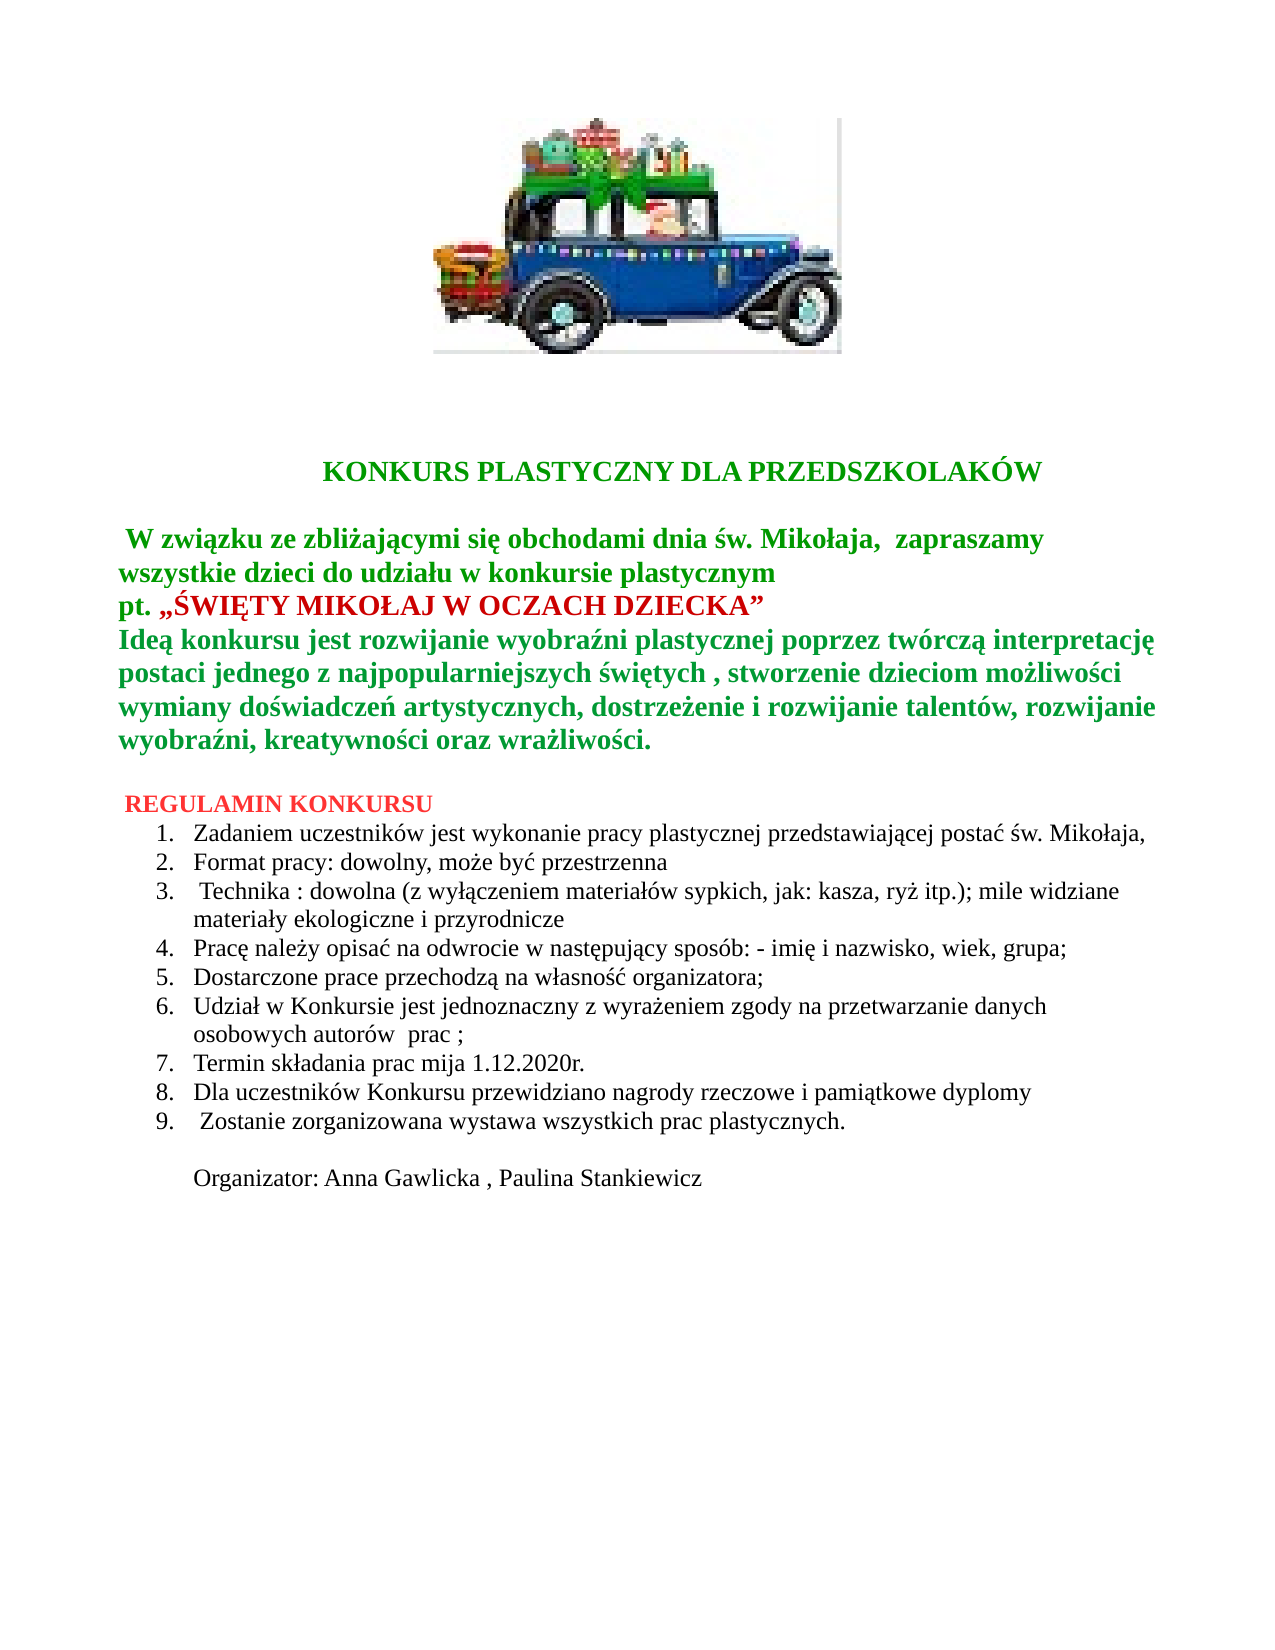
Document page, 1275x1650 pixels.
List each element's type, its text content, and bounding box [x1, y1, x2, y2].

list Termin składania prac mija 1.12.2020r. [156, 1048, 1157, 1077]
list Format pracy: dowolny, może być przestrzenna [156, 847, 1157, 876]
text REGULAMIN KONKURSU [118, 789, 1157, 818]
list Technika : dowolna (z wyłączeniem materiałów sypkich, jak: kasza, ryż itp.); mile widziane materiały ekologiczne i przyrodnicze [156, 876, 1157, 933]
text KONKURS PLASTYCZNY DLA PRZEDSZKOLAKÓW [118, 454, 1157, 488]
text W związku ze zbliżającymi się obchodami dnia św. Mikołaja, zapraszamy wszystkie dzieci do udziału w konkursie plastycznym [118, 521, 1157, 588]
text Ideą konkursu jest rozwijanie wyobraźni plastycznej poprzez twórczą interpretację postaci jednego z najpopularniejszych świętych , stworzenie dzieciom możliwości wymiany doświadczeń artystycznych, dostrzeżenie i rozwijanie talentów, rozwijanie wyobraźni, kreatywności oraz wrażliwości. [118, 622, 1157, 756]
list Pracę należy opisać na odwrocie w następujący sposób: - imię i nazwisko, wiek, grupa; [156, 933, 1157, 962]
list Organizator: Anna Gawlicka , Paulina Stankiewicz [156, 1163, 1157, 1192]
list Zadaniem uczestników jest wykonanie pracy plastycznej przedstawiającej postać św. Mikołaja, [156, 818, 1157, 847]
list Dostarczone prace przechodzą na własność organizatora; [156, 962, 1157, 991]
text pt. „ŚWIĘTY MIKOŁAJ W OCZACH DZIECKA” [118, 588, 1157, 622]
picture [433, 118, 842, 354]
list Dla uczestników Konkursu przewidziano nagrody rzeczowe i pamiątkowe dyplomy [156, 1077, 1157, 1106]
list Zostanie zorganizowana wystawa wszystkich prac plastycznych. [156, 1106, 1157, 1134]
list Udział w Konkursie jest jednoznaczny z wyrażeniem zgody na przetwarzanie danych osobowych autorów prac ; [156, 991, 1157, 1048]
